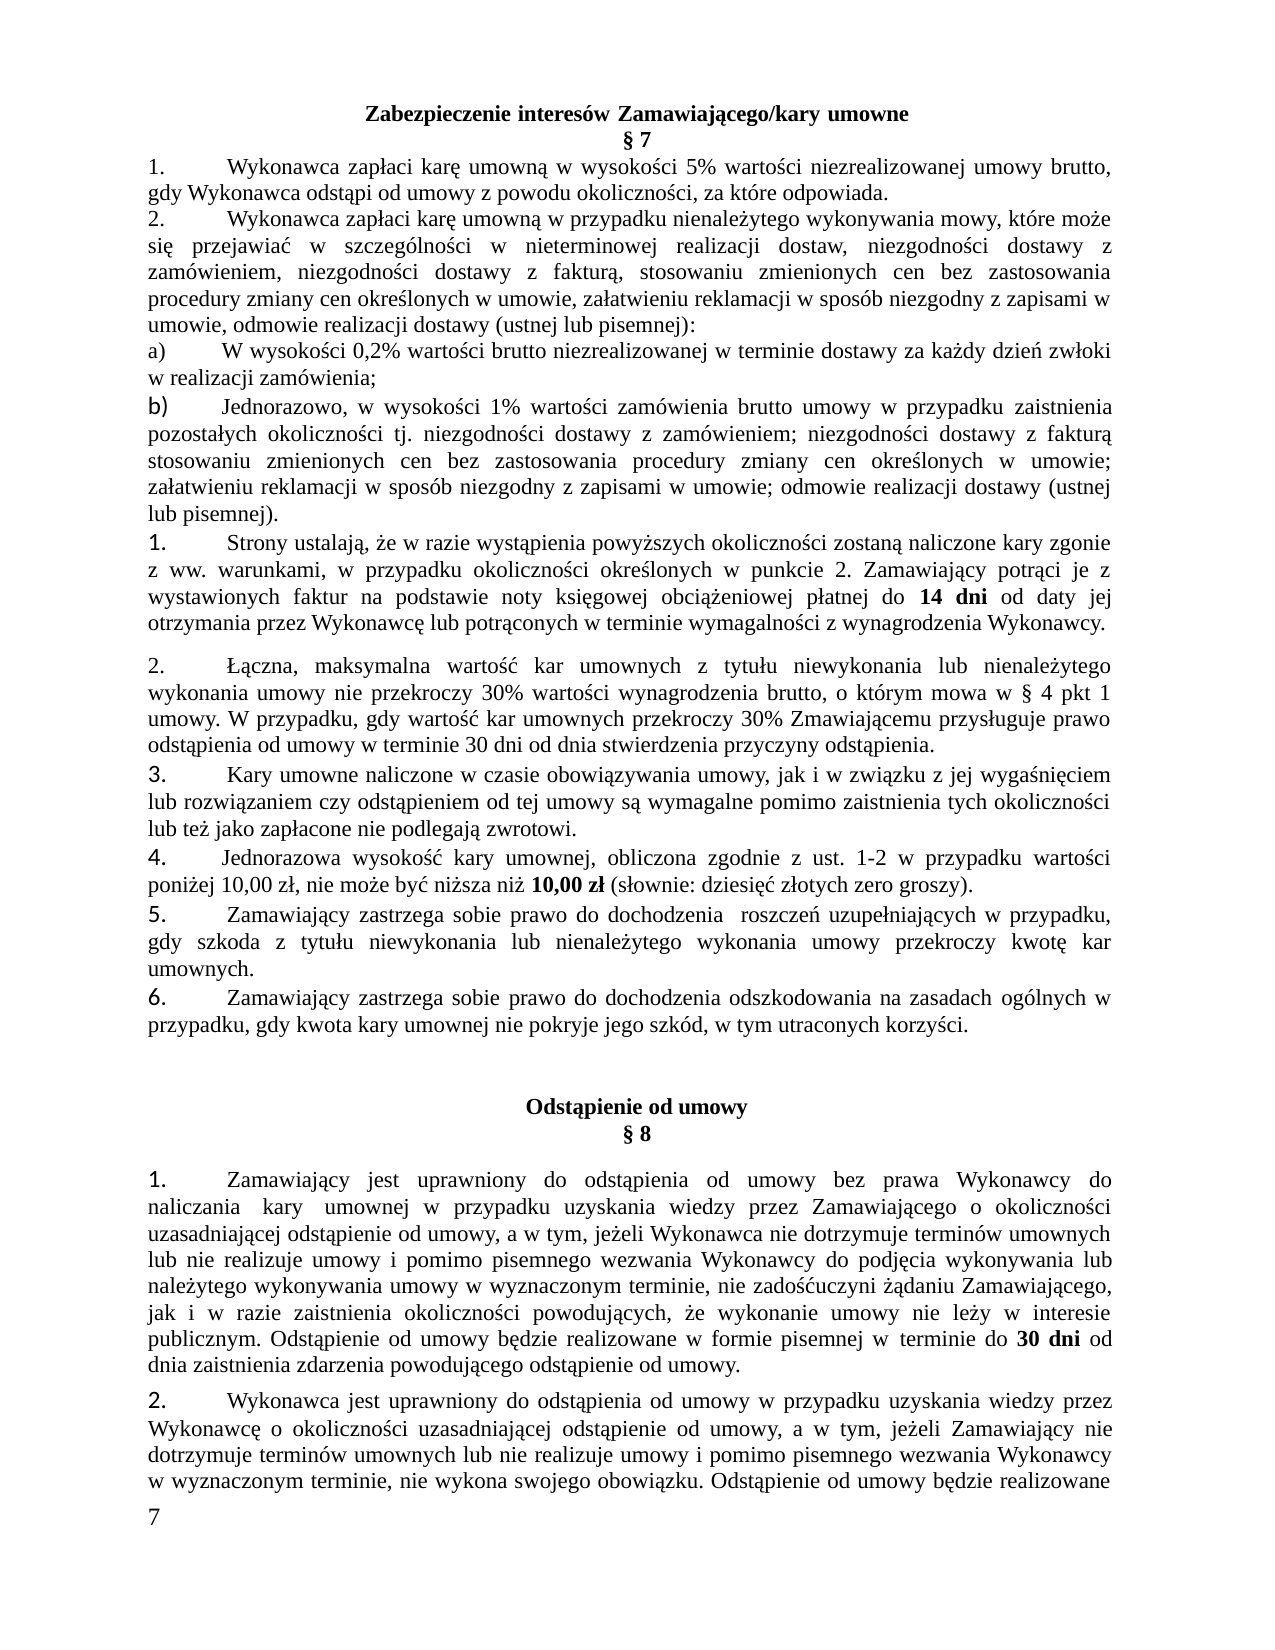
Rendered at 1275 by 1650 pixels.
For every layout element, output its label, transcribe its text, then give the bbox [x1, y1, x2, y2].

list Jednorazowa wysokość kary umownej, obliczona zgodnie z ust. 1-2 w przypadku wartości poniżej 10,00 zł, nie może być niższa niż 10,00 zł (słownie: dziesięć złotych zero groszy). [148, 841, 1112, 898]
text § 8 [306, 1120, 968, 1146]
text Odstąpienie od umowy [306, 1093, 968, 1120]
list Wykonawca zapłaci karę umowną w wysokości 5% wartości niezrealizowanej umowy brutto, gdy Wykonawca odstąpi od umowy z powodu okoliczności, za które odpowiada. [148, 153, 1112, 206]
list Strony ustalają, że w razie wystąpienia powyższych okoliczności zostaną naliczone kary zgonie z ww. warunkami, w przypadku okoliczności określonych w punkcie 2. Zamawiający potrąci je z wystawionych faktur na podstawie noty księgowej obciążeniowej płatnej do 14 dni od daty jej otrzymania przez Wykonawcę lub potrąconych w terminie wymagalności z wynagrodzenia Wykonawcy. [148, 526, 1112, 636]
list Jednorazowo, w wysokości 1% wartości zamówienia brutto umowy w przypadku zaistnienia pozostałych okoliczności tj. niezgodności dostawy z zamówieniem; niezgodności dostawy z fakturą stosowaniu zmienionych cen bez zastosowania procedury zmiany cen określonych w umowie; załatwieniu reklamacji w sposób niezgodny z zapisami w umowie; odmowie realizacji dostawy (ustnej lub pisemnej). [148, 390, 1112, 526]
list Zamawiający jest uprawniony do odstąpienia od umowy bez prawa Wykonawcy do naliczania kary umownej w przypadku uzyskania wiedzy przez Zamawiającego o okoliczności uzasadniającej odstąpienie od umowy, a w tym, jeżeli Wykonawca nie dotrzymuje terminów umownych lub nie realizuje umowy i pomimo pisemnego wezwania Wykonawcy do podjęcia wykonywania lub należytego wykonywania umowy w wyznaczonym terminie, nie zadośćuczyni żądaniu Zamawiającego, jak i w razie zaistnienia okoliczności powodujących, że wykonanie umowy nie leży w interesie publicznym. Odstąpienie od umowy będzie realizowane w formie pisemnej w terminie do 30 dni od dnia zaistnienia zdarzenia powodującego odstąpienie od umowy. [148, 1163, 1112, 1378]
list Wykonawca zapłaci karę umowną w przypadku nienależytego wykonywania mowy, które może się przejawiać w szczególności w nieterminowej realizacji dostaw, niezgodności dostawy z zamówieniem, niezgodności dostawy z fakturą, stosowaniu zmienionych cen bez zastosowania procedury zmiany cen określonych w umowie, załatwieniu reklamacji w sposób niezgodny z zapisami w umowie, odmowie realizacji dostawy (ustnej lub pisemnej): [148, 206, 1112, 337]
list Łączna, maksymalna wartość kar umownych z tytułu niewykonania lub nienależytego wykonania umowy nie przekroczy 30% wartości wynagrodzenia brutto, o którym mowa w § 4 pkt 1 umowy. W przypadku, gdy wartość kar umownych przekroczy 30% Zmawiającemu przysługuje prawo odstąpienia od umowy w terminie 30 dni od dnia stwierdzenia przyczyny odstąpienia. [148, 652, 1112, 758]
list Zamawiający zastrzega sobie prawo do dochodzenia roszczeń uzupełniających w przypadku, gdy szkoda z tytułu niewykonania lub nienależytego wykonania umowy przekroczy kwotę kar umownych. [148, 898, 1111, 981]
list Wykonawca jest uprawniony do odstąpienia od umowy w przypadku uzyskania wiedzy przez Wykonawcę o okoliczności uzasadniającej odstąpienie od umowy, a w tym, jeżeli Zamawiający nie dotrzymuje terminów umownych lub nie realizuje umowy i pomimo pisemnego wezwania Wykonawcy w wyznaczonym terminie, nie wykona swojego obowiązku. Odstąpienie od umowy będzie realizowane [148, 1384, 1112, 1494]
list W wysokości 0,2% wartości brutto niezrealizowanej w terminie dostawy za każdy dzień zwłoki w realizacji zamówienia; [148, 337, 1112, 390]
list Zamawiający zastrzega sobie prawo do dochodzenia odszkodowania na zasadach ogólnych w przypadku, gdy kwota kary umownej nie pokryje jego szkód, w tym utraconych korzyści. [148, 981, 1111, 1038]
list Kary umowne naliczone w czasie obowiązywania umowy, jak i w związku z jej wygaśnięciem lub rozwiązaniem czy odstąpieniem od tej umowy są wymagalne pomimo zaistnienia tych okoliczności lub też jako zapłacone nie podlegają zwrotowi. [148, 758, 1112, 841]
text § 7 [306, 126, 968, 153]
text Zabezpieczenie interesów Zamawiającego/kary umowne [306, 100, 968, 126]
